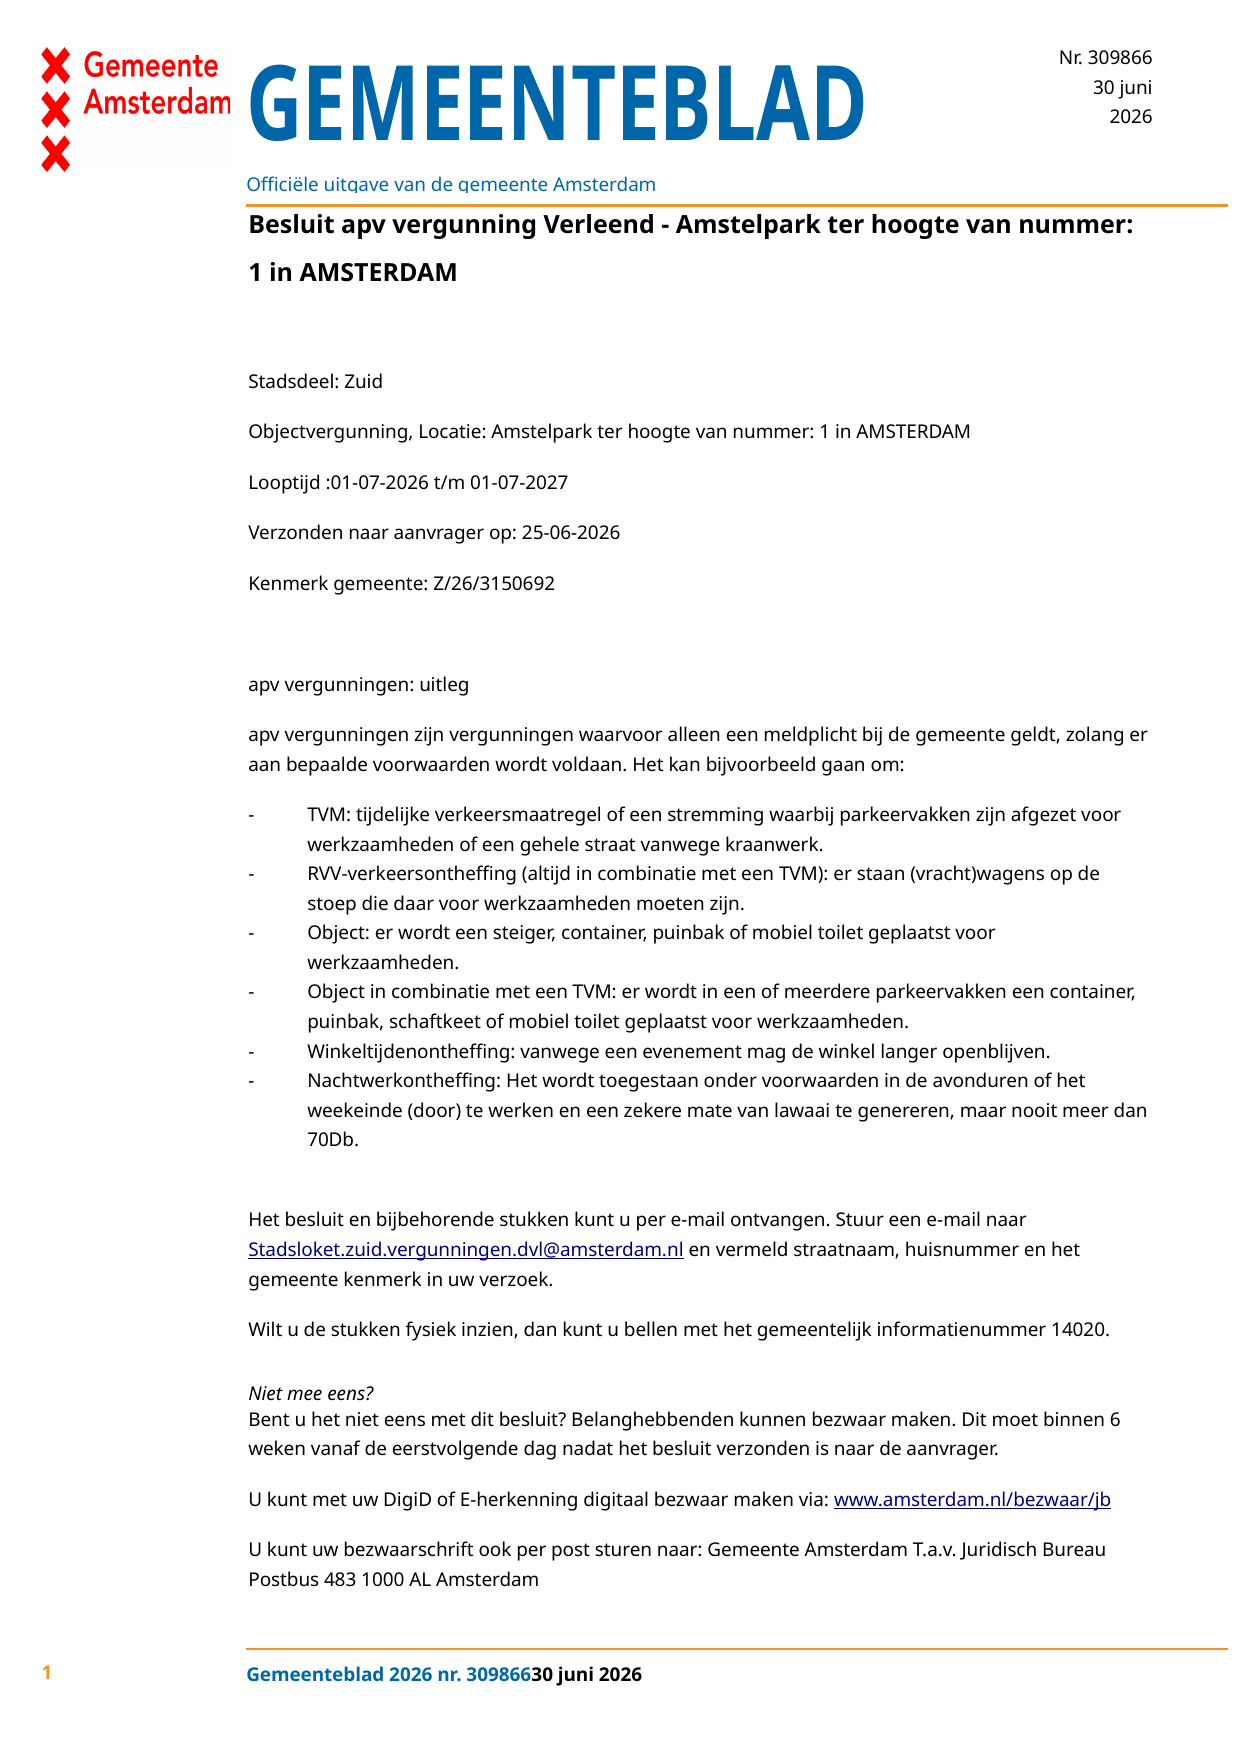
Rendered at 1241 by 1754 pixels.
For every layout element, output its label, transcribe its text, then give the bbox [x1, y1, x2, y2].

list TVM: tijdelijke verkeersmaatregel of een stremming waarbij parkeervakken zijn afgezet voor werkzaamheden of een gehele straat vanwege kraanwerk. [248, 801, 1152, 857]
text Niet mee eens? [248, 1380, 1152, 1406]
picture [41, 47, 231, 172]
text apv vergunningen zijn vergunningen waarvoor alleen een meldplicht bij de gemeente geldt, zolang er aan bepaalde voorwaarden wordt voldaan. Het kan bijvoorbeeld gaan om: [248, 721, 1152, 777]
text U kunt met uw DigiD of E-herkenning digitaal bezwaar maken via: www.amsterdam.nl/bezwaar/jb [248, 1486, 1152, 1512]
text apv vergunningen: uitleg [248, 671, 1152, 697]
text Looptijd :01-07-2026 t/m 01-07-2027 [248, 469, 1152, 495]
text Wilt u de stukken fysiek inzien, dan kunt u bellen met het gemeentelijk informatienummer 14020. [248, 1316, 1152, 1342]
text Bent u het niet eens met dit besluit? Belanghebbenden kunnen bezwaar maken. Dit moet binnen 6 weken vanaf de eerstvolgende dag nadat het besluit verzonden is naar de aanvrager. [248, 1406, 1152, 1461]
text Verzonden naar aanvrager op: 25-06-2026 [248, 519, 1152, 545]
text U kunt uw bezwaarschrift ook per post sturen naar: Gemeente Amsterdam T.a.v. Juridisch Bureau Postbus 483 1000 AL Amsterdam [248, 1536, 1152, 1592]
text Kenmerk gemeente: Z/26/3150692 [248, 570, 1152, 596]
list Nachtwerkontheffing: Het wordt toegestaan onder voorwaarden in de avonduren of het weekeinde (door) te werken en een zekere mate van lawaai te genereren, maar nooit meer dan 70Db. [248, 1067, 1152, 1152]
text Objectvergunning, Locatie: Amstelpark ter hoogte van nummer: 1 in AMSTERDAM [248, 419, 1152, 444]
list Object in combinatie met een TVM: er wordt in een of meerdere parkeervakken een container, puinbak, schaftkeet of mobiel toilet geplaatst voor werkzaamheden. [248, 979, 1152, 1034]
list RVV-verkeersontheffing (altijd in combinatie met een TVM): er staan (vracht)wagens op de stoep die daar voor werkzaamheden moeten zijn. [248, 860, 1152, 916]
list Object: er wordt een steiger, container, puinbak of mobiel toilet geplaatst voor werkzaamheden. [248, 919, 1152, 975]
text Het besluit en bijbehorende stukken kunt u per e-mail ontvangen. Stuur een e-mail naar Stadsloket.zuid.vergunningen.dvl@amsterdam.nl en vermeld straatnaam, huisnummer en het gemeente kenmerk in uw verzoek. [248, 1207, 1152, 1292]
text Besluit apv vergunning Verleend - Amstelpark ter hoogte van nummer: 1 in AMSTERDAM [248, 207, 1152, 288]
text Stadsdeel: Zuid [248, 368, 1152, 394]
list Winkeltijdenontheffing: vanwege een evenement mag de winkel langer openblijven. [248, 1038, 1152, 1064]
